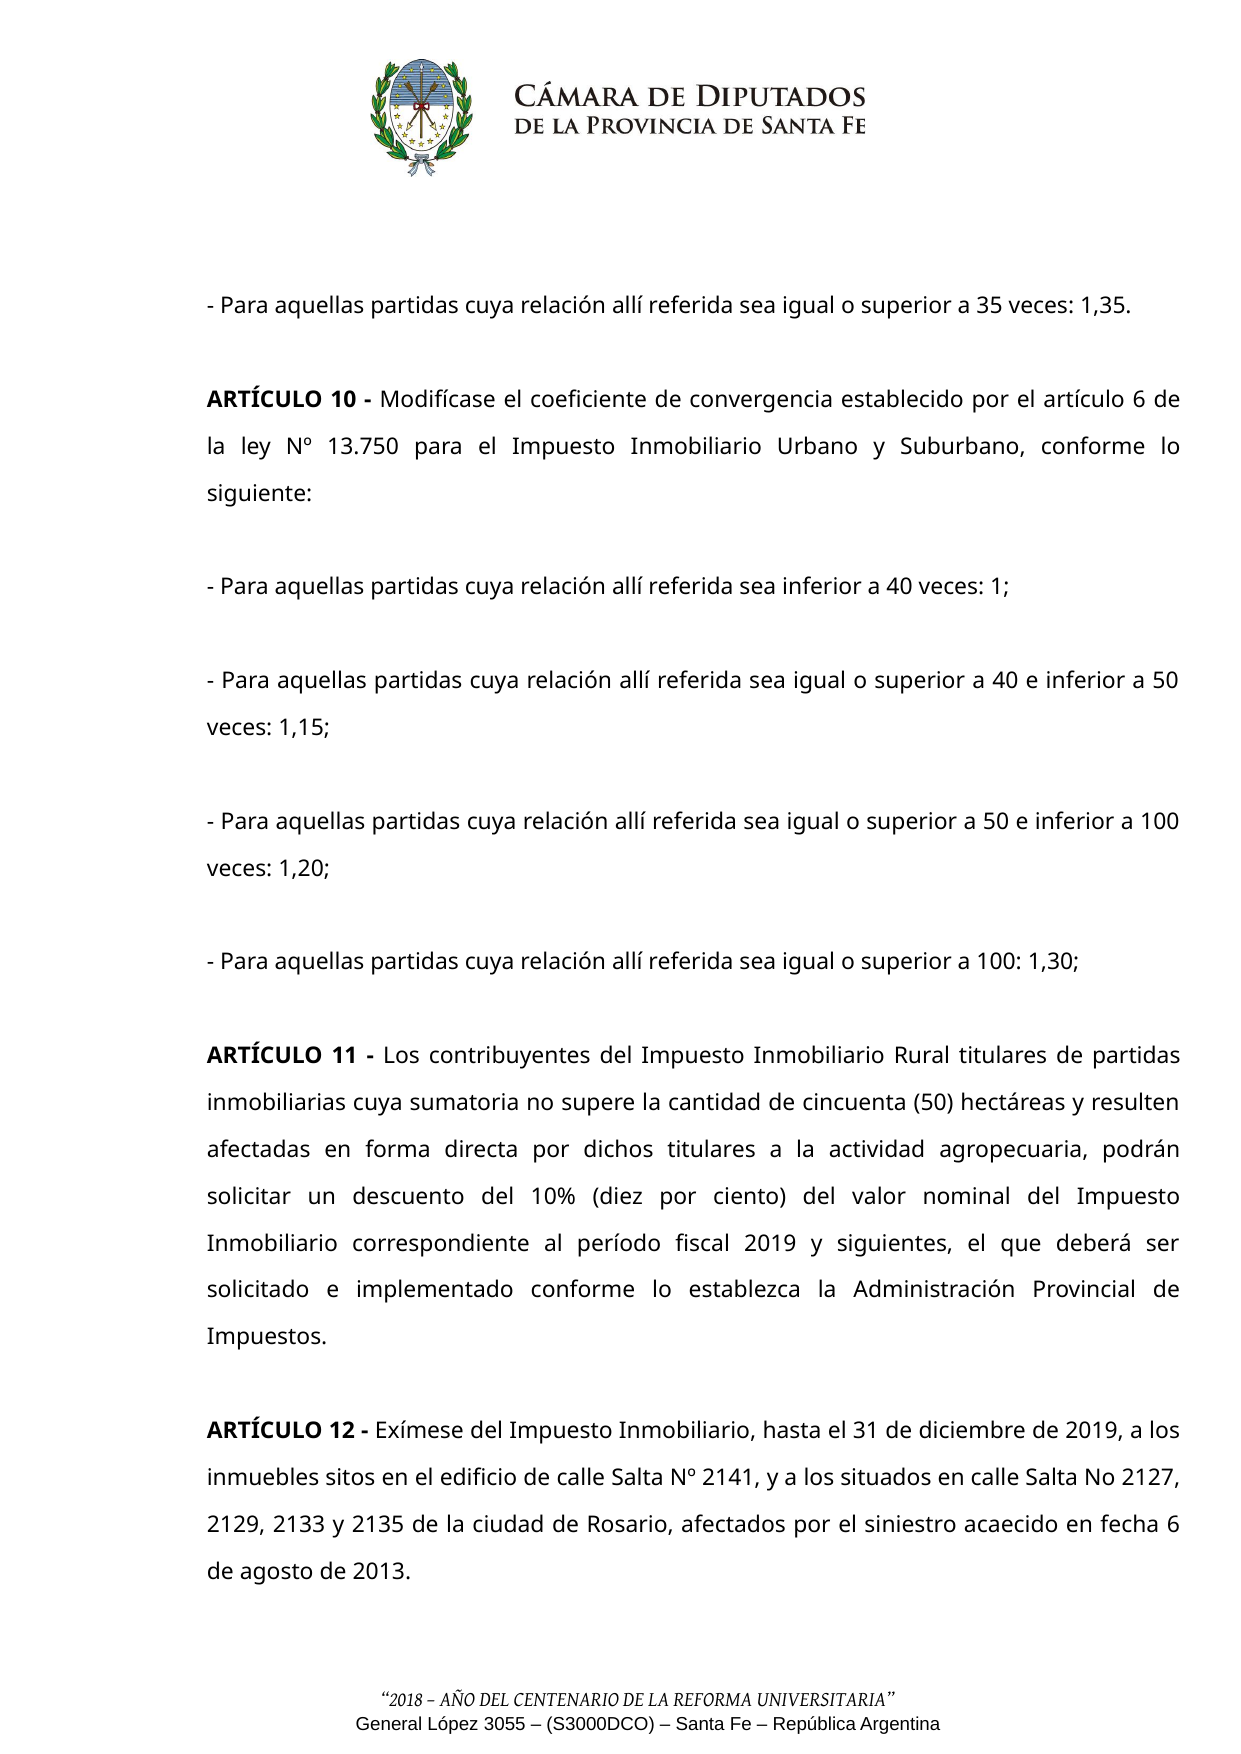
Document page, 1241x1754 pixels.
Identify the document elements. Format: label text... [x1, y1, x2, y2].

text - Para aquellas partidas cuya relación allí referida sea igual o superior a 50 e inferior a 100 veces: 1,20; [207, 805, 1181, 883]
text - Para aquellas partidas cuya relación allí referida sea igual o superior a 40 e inferior a 50 veces: 1,15; [207, 664, 1181, 742]
text ARTÍCULO 10 - Modifícase el coeficiente de convergencia establecido por el artículo 6 de la ley Nº 13.750 para el Impuesto Inmobiliario Urbano y Suburbano, conforme lo siguiente: [207, 383, 1181, 508]
text ARTÍCULO 12 - Exímese del Impuesto Inmobiliario, hasta el 31 de diciembre de 2019, a los inmuebles sitos en el edificio de calle Salta Nº 2141, y a los situados en calle Salta No 2127, 2129, 2133 y 2135 de la ciudad de Rosario, afectados por el siniestro acaecido en fecha 6 de agosto de 2013. [207, 1414, 1181, 1586]
text - Para aquellas partidas cuya relación allí referida sea igual o superior a 35 veces: 1,35. [207, 289, 1181, 320]
text ARTÍCULO 11 - Los contribuyentes del Impuesto Inmobiliario Rural titulares de partidas inmobiliarias cuya sumatoria no supere la cantidad de cincuenta (50) hectáreas y resulten afectadas en forma directa por dichos titulares a la actividad agropecuaria, podrán solicitar un descuento del 10% (diez por ciento) del valor nominal del Impuesto Inmobiliario correspondiente al período fiscal 2019 y siguientes, el que deberá ser solicitado e implementado conforme lo establezca la Administración Provincial de Impuestos. [207, 1039, 1181, 1352]
picture [370, 59, 866, 181]
text - Para aquellas partidas cuya relación allí referida sea igual o superior a 100: 1,30; [207, 945, 1181, 977]
text - Para aquellas partidas cuya relación allí referida sea inferior a 40 veces: 1; [207, 570, 1181, 602]
